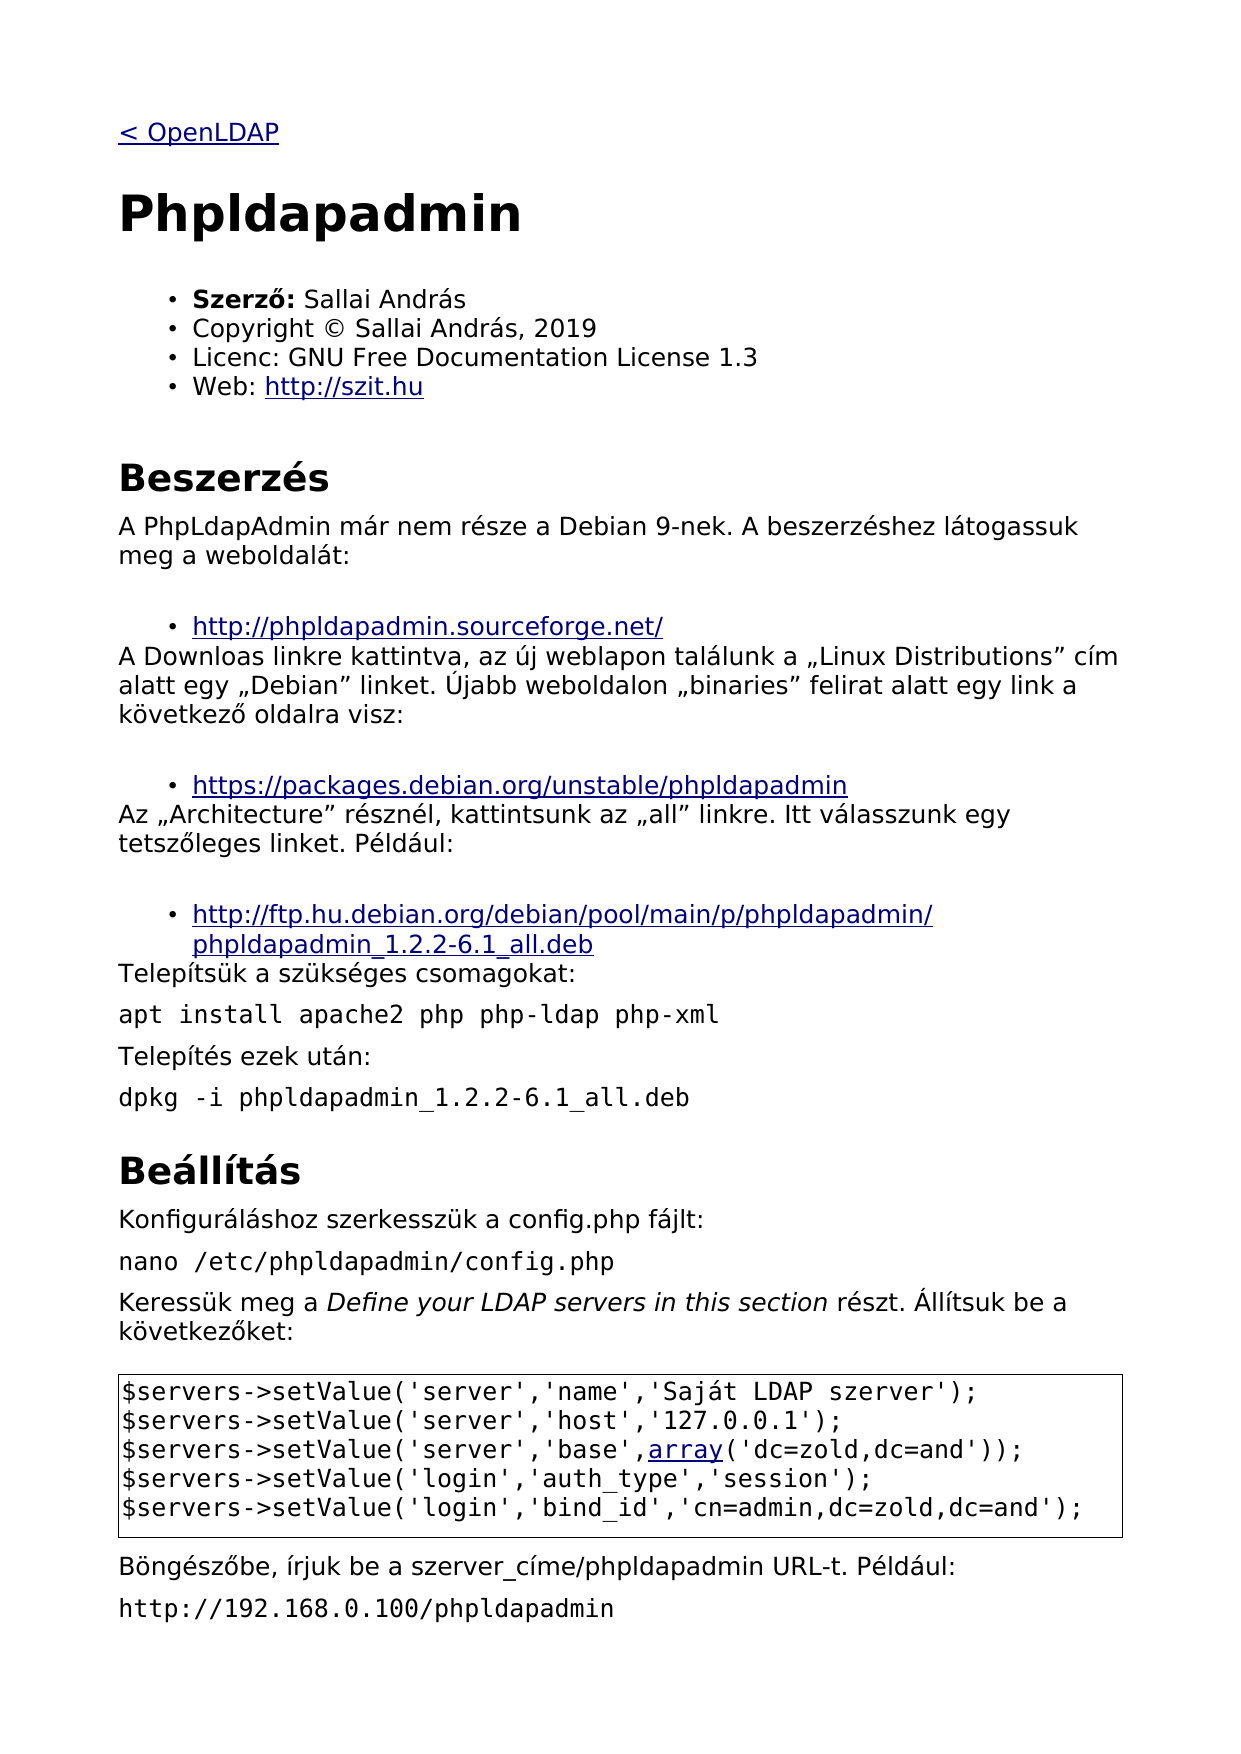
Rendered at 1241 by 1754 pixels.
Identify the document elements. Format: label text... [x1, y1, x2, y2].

list http://phpldapadmin.sourceforge.net/ [177, 613, 1122, 642]
text dpkg -i phpldapadmin_1.2.2-6.1_all.deb [118, 1083, 1122, 1112]
subtitle Phpldapadmin [118, 185, 1122, 243]
text Az „Architecture” résznél, kattintsunk az „all” linkre. Itt válasszunk egy tetszőleges linket. Például: [118, 800, 1122, 859]
text A Downloas linkre kattintva, az új weblapon találunk a „Linux Distributions” cím alatt egy „Debian” linket. Újabb weboldalon „binaries” felirat alatt egy link a következő oldalra visz: [118, 642, 1122, 729]
subtitle Beszerzés [118, 456, 1122, 500]
text Telepítés ezek után: [118, 1042, 1122, 1071]
list Szerző: Sallai András [177, 285, 1122, 314]
subtitle Beállítás [118, 1149, 1122, 1193]
text A PhpLdapAdmin már nem része a Debian 9-nek. A beszerzéshez látogassuk meg a weboldalát: [118, 512, 1122, 571]
text < OpenLDAP [118, 118, 1122, 147]
text http://192.168.0.100/phpldapadmin [118, 1594, 1122, 1623]
text Konfiguráláshoz szerkesszük a config.php fájlt: [118, 1205, 1122, 1234]
list Web: http://szit.hu [177, 372, 1122, 402]
list http://ftp.hu.debian.org/debian/pool/main/p/phpldapadmin/phpldapadmin_1.2.2-6.1_all.deb [177, 901, 1122, 959]
list Copyright © Sallai András, 2019 [177, 314, 1122, 343]
text apt install apache2 php php-ldap php-xml [118, 1001, 1122, 1030]
list https://packages.debian.org/unstable/phpldapadmin [177, 771, 1122, 800]
list Licenc: GNU Free Documentation License 1.3 [177, 343, 1122, 372]
text Böngészőbe, írjuk be a szerver_címe/phpldapadmin URL-t. Például: [118, 1552, 1122, 1581]
text Telepítsük a szükséges csomagokat: [118, 959, 1122, 988]
text Keressük meg a Define your LDAP servers in this section részt. Állítsuk be a következőket: [118, 1288, 1122, 1346]
text nano /etc/phpldapadmin/config.php [118, 1247, 1122, 1276]
table_header $servers->setValue('server','name','Saját LDAP szerver'); $servers->setValue('server','host','127.0.0.1'); $servers->setValue('server','base',array('dc=zold,dc=and')); $servers->setValue('login','auth_type','session'); $servers->setValue('login','bind_id','cn=admin,dc=zold,dc=and'); [119, 1375, 1122, 1537]
